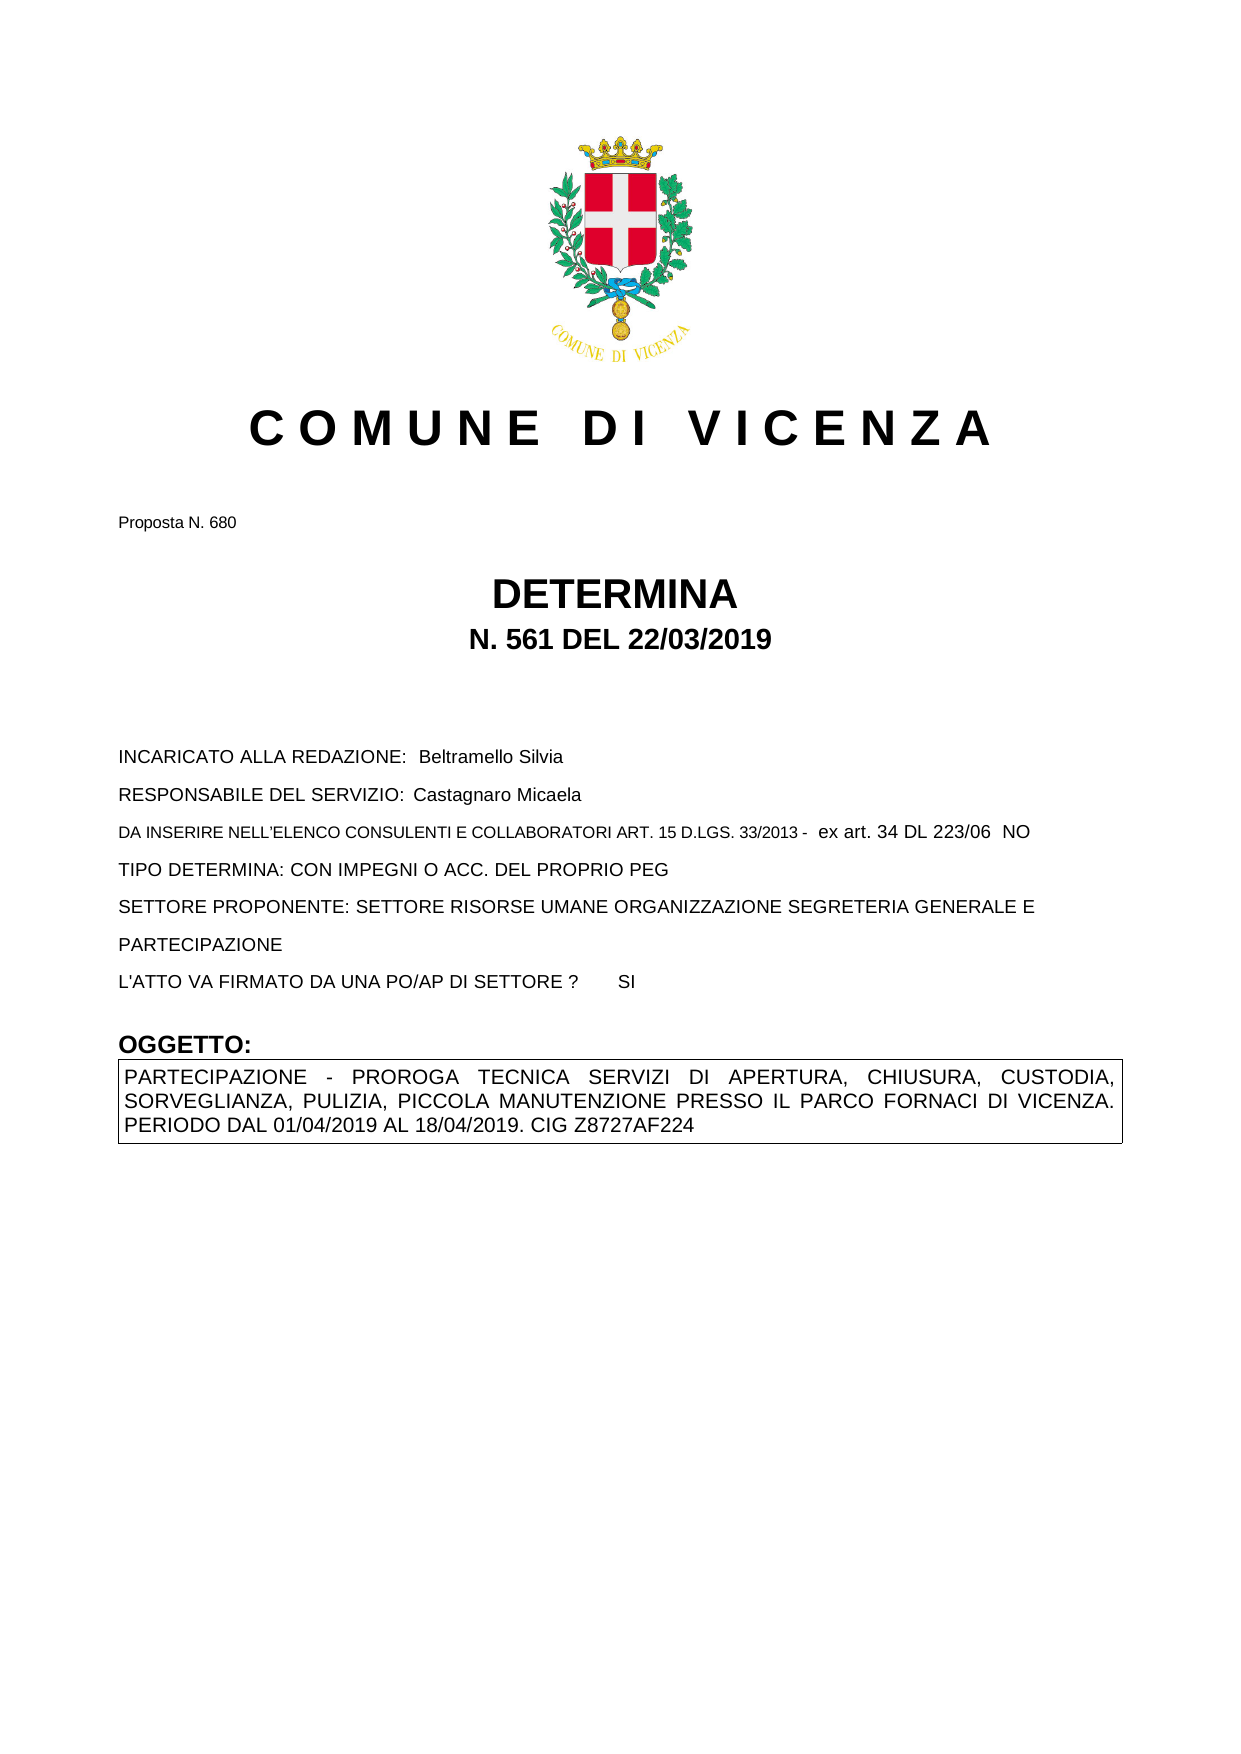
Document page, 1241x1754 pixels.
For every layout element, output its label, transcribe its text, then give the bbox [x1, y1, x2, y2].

text DA INSERIRE NELL’ELENCO CONSULENTI E COLLABORATORI ART. 15 D.LGS. 33/2013 - ex art. 34 DL 223/06 NO [118, 805, 1122, 843]
text DETERMINA [118, 570, 1122, 618]
text TIPO DETERMINA: CON IMPEGNI O ACC. DEL PROPRIO PEG [118, 843, 1122, 880]
table_header [118, 456, 1122, 495]
text RESPONSABILE DEL SERVIZIO: Castagnaro Micaela [118, 768, 1122, 805]
text C O M U N E D I V I C E N Z A [118, 399, 1122, 456]
text OGGETTO: [118, 1030, 1122, 1059]
text Proposta N. 680 [118, 495, 1122, 532]
table_header PARTECIPAZIONE - PROROGA TECNICA SERVIZI DI APERTURA, CHIUSURA, CUSTODIA, SORVEGLIANZA, PULIZIA, PICCOLA MANUTENZIONE PRESSO IL PARCO FORNACI DI VICENZA. PERIODO DAL 01/04/2019 AL 18/04/2019. CIG Z8727AF224 [119, 1060, 1122, 1143]
picture [547, 136, 693, 362]
text SETTORE PROPONENTE: SETTORE RISORSE UMANE ORGANIZZAZIONE SEGRETERIA GENERALE E PARTECIPAZIONE [118, 880, 1122, 955]
text L'ATTO VA FIRMATO DA UNA PO/AP DI SETTORE ? SI [118, 955, 1122, 993]
text N. 561 DEL 22/03/2019 [118, 618, 1122, 655]
text INCARICATO ALLA REDAZIONE: Beltramello Silvia [118, 730, 1122, 768]
